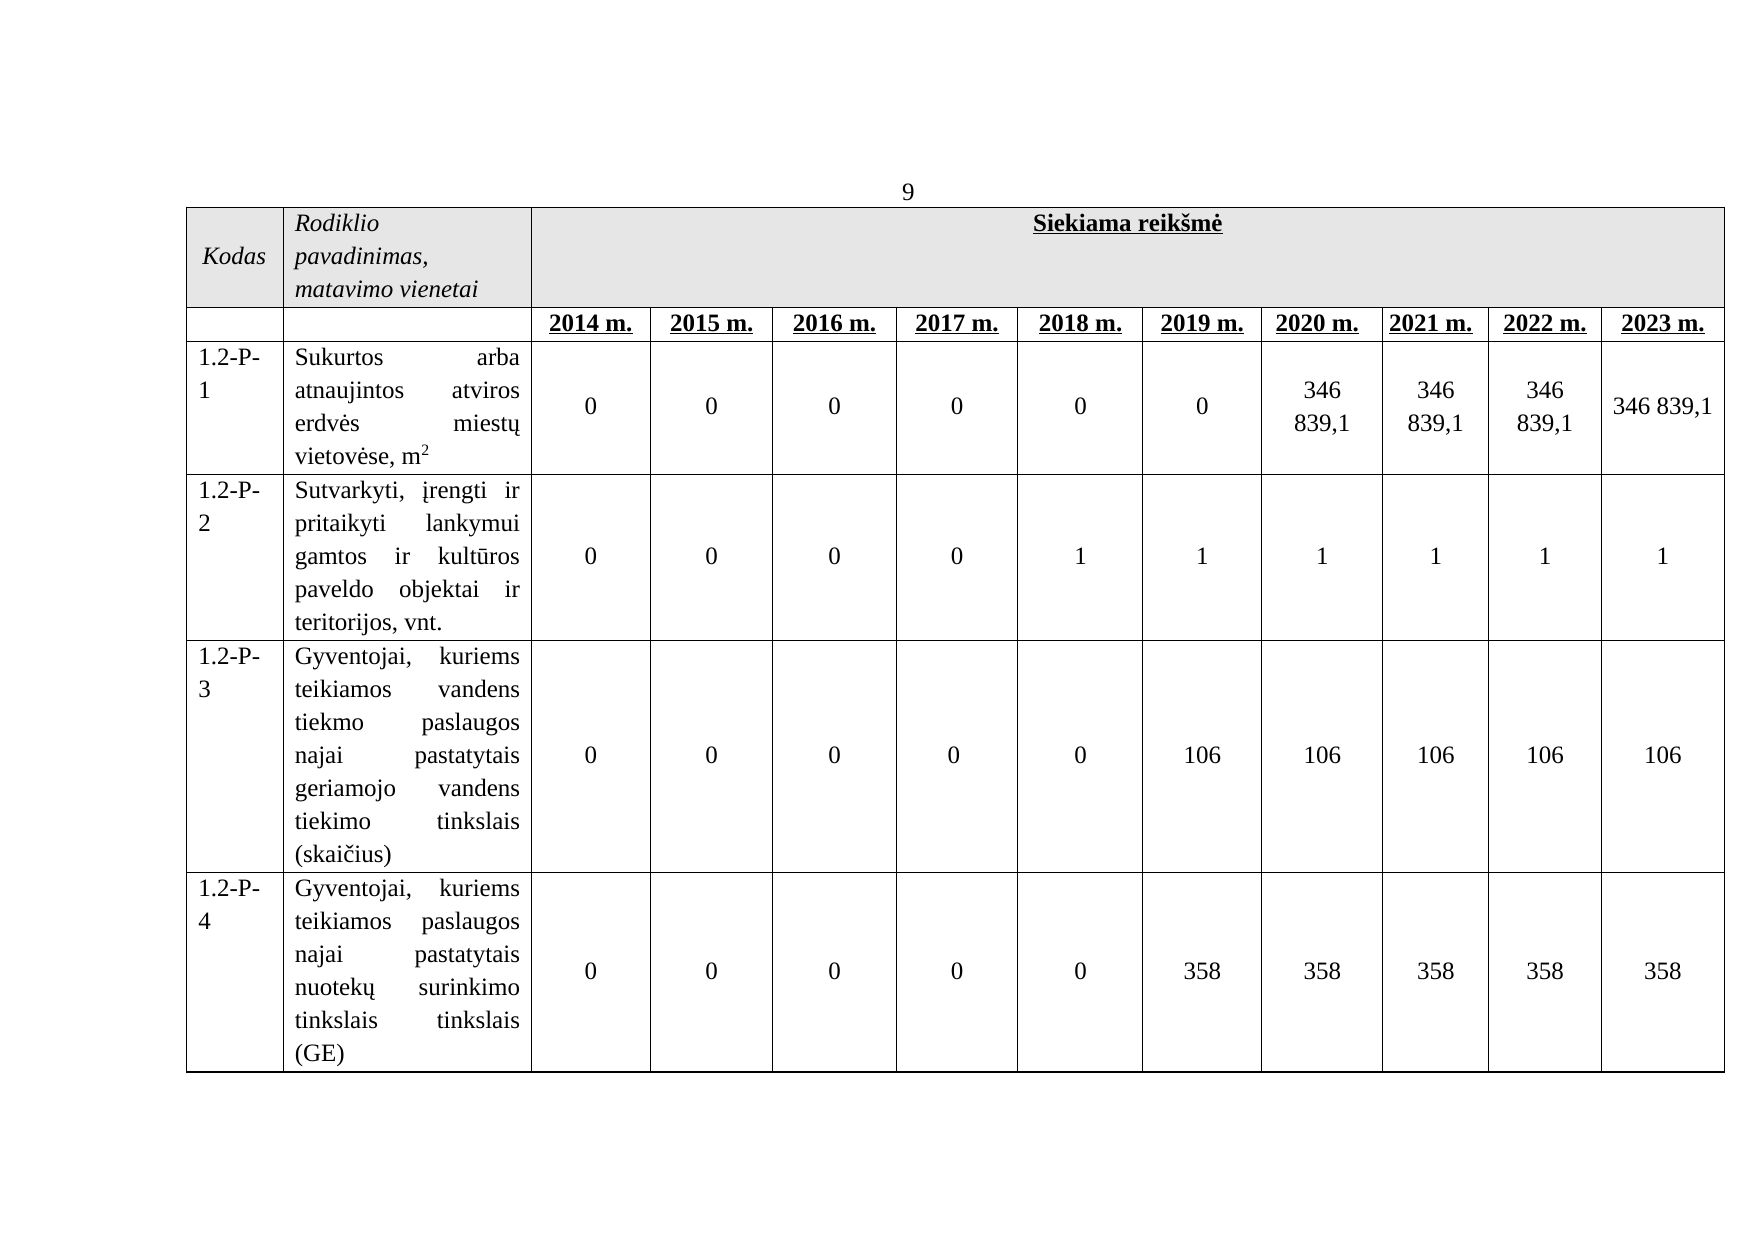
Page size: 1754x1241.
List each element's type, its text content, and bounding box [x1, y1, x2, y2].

table_cell 0 [773, 873, 896, 1071]
table_cell 0 [773, 342, 896, 474]
table_cell 2016 m. [773, 308, 896, 341]
table_cell Sukurtos arba atnaujintos atviros erdvės miestų vietovėse, m2 [284, 342, 531, 474]
table_cell 106 [1383, 641, 1488, 872]
table_cell 0 [651, 342, 772, 474]
table_cell 2017 m. [897, 308, 1017, 341]
table_cell 0 [532, 873, 650, 1071]
table_cell 0 [651, 641, 772, 872]
table_cell 2023 m. [1602, 308, 1724, 341]
table_cell 2015 m. [651, 308, 772, 341]
table_cell Sutvarkyti, įrengti ir pritaikyti lankymui gamtos ir kultūros paveldo objektai ir teritorijos, vnt. [284, 475, 531, 640]
table_cell 106 [1489, 641, 1601, 872]
table_cell 358 [1383, 873, 1488, 1071]
table_cell 358 [1602, 873, 1724, 1071]
table_cell 106 [1262, 641, 1382, 872]
table_cell Kodas [187, 208, 283, 307]
table_cell [187, 308, 283, 341]
table_cell 2014 m. [532, 308, 650, 341]
table_cell 1 [1383, 475, 1488, 640]
table_cell 2018 m. [1018, 308, 1142, 341]
table_cell [284, 308, 531, 341]
table_cell Siekiama reikšmė [532, 208, 1724, 307]
table_cell 346 839,1 [1262, 342, 1382, 474]
table_cell 0 [532, 475, 650, 640]
table_cell 358 [1262, 873, 1382, 1071]
table_cell 1.2-P-4 [187, 873, 283, 1071]
table_cell 1.2-P-1 [187, 342, 283, 474]
table_cell 0 [1018, 342, 1142, 474]
table_cell 1 [1018, 475, 1142, 640]
table_cell 0 [897, 475, 1017, 640]
table_cell 0 [773, 641, 896, 872]
table_cell 358 [1489, 873, 1601, 1071]
table_cell 0 [897, 342, 1017, 474]
table_cell 106 [1143, 641, 1261, 872]
table_cell 0 [532, 342, 650, 474]
table_cell 1 [1143, 475, 1261, 640]
table_cell 1.2-P-3 [187, 641, 283, 872]
table_cell 0 [897, 873, 1017, 1071]
table_cell 2019 m. [1143, 308, 1261, 341]
table_cell 1 [1489, 475, 1601, 640]
table_cell 0 [1018, 641, 1142, 872]
table_cell 0 [1018, 873, 1142, 1071]
table_cell 0 [532, 641, 650, 872]
table_cell 2021 m. [1383, 308, 1488, 341]
table_cell 1 [1262, 475, 1382, 640]
table_cell Gyventojai, kuriems teikiamos vandens tiekmo paslaugos najai pastatytais geriamojo vandens tiekimo tinkslais (skaičius) [284, 641, 531, 872]
table_cell 106 [1602, 641, 1724, 872]
table_cell 0 [773, 475, 896, 640]
table_cell 2022 m. [1489, 308, 1601, 341]
table_cell 0 [651, 475, 772, 640]
table_cell Rodiklio pavadinimas, matavimo vienetai [284, 208, 531, 307]
table_cell 0 [1143, 342, 1261, 474]
table_cell 0 [651, 873, 772, 1071]
table_cell 2020 m. [1262, 308, 1382, 341]
table_cell 358 [1143, 873, 1261, 1071]
table_cell Gyventojai, kuriems teikiamos paslaugos najai pastatytais nuotekų surinkimo tinkslais tinkslais (GE) [284, 873, 531, 1071]
table_cell 1.2-P-2 [187, 475, 283, 640]
table_cell 1 [1602, 475, 1724, 640]
table_cell 346 839,1 [1489, 342, 1601, 474]
table_cell 0 [897, 641, 1017, 872]
table_cell 346 839,1 [1383, 342, 1488, 474]
table_cell 346 839,1 [1602, 342, 1724, 474]
